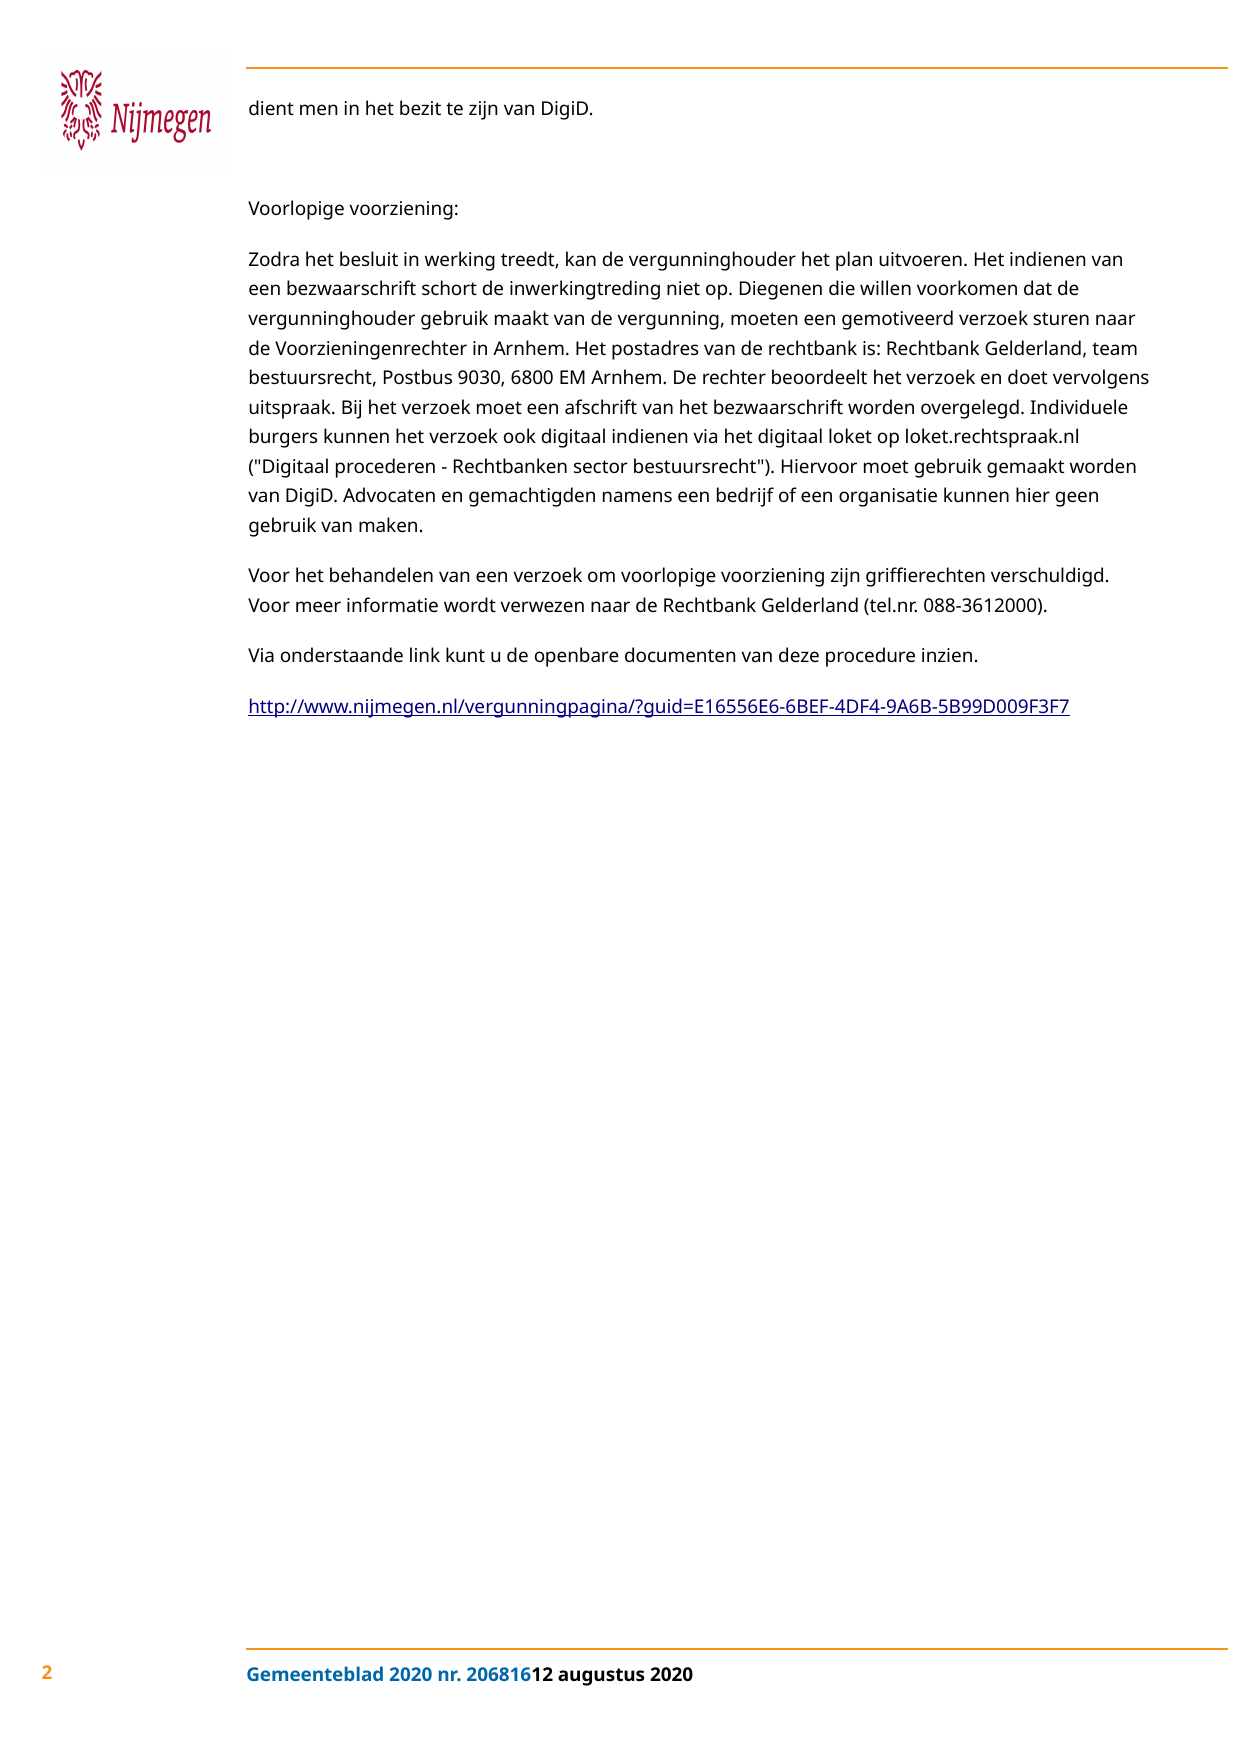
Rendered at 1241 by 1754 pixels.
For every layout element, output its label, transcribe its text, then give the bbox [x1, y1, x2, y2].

text Voorlopige voorziening: [248, 196, 1152, 221]
text dient men in het bezit te zijn van DigiD. [248, 95, 1152, 121]
text Voor het behandelen van een verzoek om voorlopige voorziening zijn griffierechten verschuldigd. Voor meer informatie wordt verwezen naar de Rechtbank Gelderland (tel.nr. 088-3612000). [248, 563, 1152, 618]
text Zodra het besluit in werking treedt, kan de vergunninghouder het plan uitvoeren. Het indienen van een bezwaarschrift schort de inwerkingtreding niet op. Diegenen die willen voorkomen dat de vergunninghouder gebruik maakt van de vergunning, moeten een gemotiveerd verzoek sturen naar de Voorzieningenrechter in Arnhem. Het postadres van de rechtbank is: Rechtbank Gelderland, team bestuursrecht, Postbus 9030, 6800 EM Arnhem. De rechter beoordeelt het verzoek en doet vervolgens uitspraak. Bij het verzoek moet een afschrift van het bezwaarschrift worden overgelegd. Individuele burgers kunnen het verzoek ook digitaal indienen via het digitaal loket op loket.rechtspraak.nl ("Digitaal procederen - Rechtbanken sector bestuursrecht"). Hiervoor moet gebruik gemaakt worden van DigiD. Advocaten en gemachtigden namens een bedrijf of een organisatie kunnen hier geen gebruik van maken. [248, 246, 1152, 538]
text http://www.nijmegen.nl/vergunningpagina/?guid=E16556E6-6BEF-4DF4-9A6B-5B99D009F3F7 [248, 693, 1152, 719]
picture [41, 47, 231, 172]
text Via onderstaande link kunt u de openbare documenten van deze procedure inzien. [248, 643, 1152, 668]
